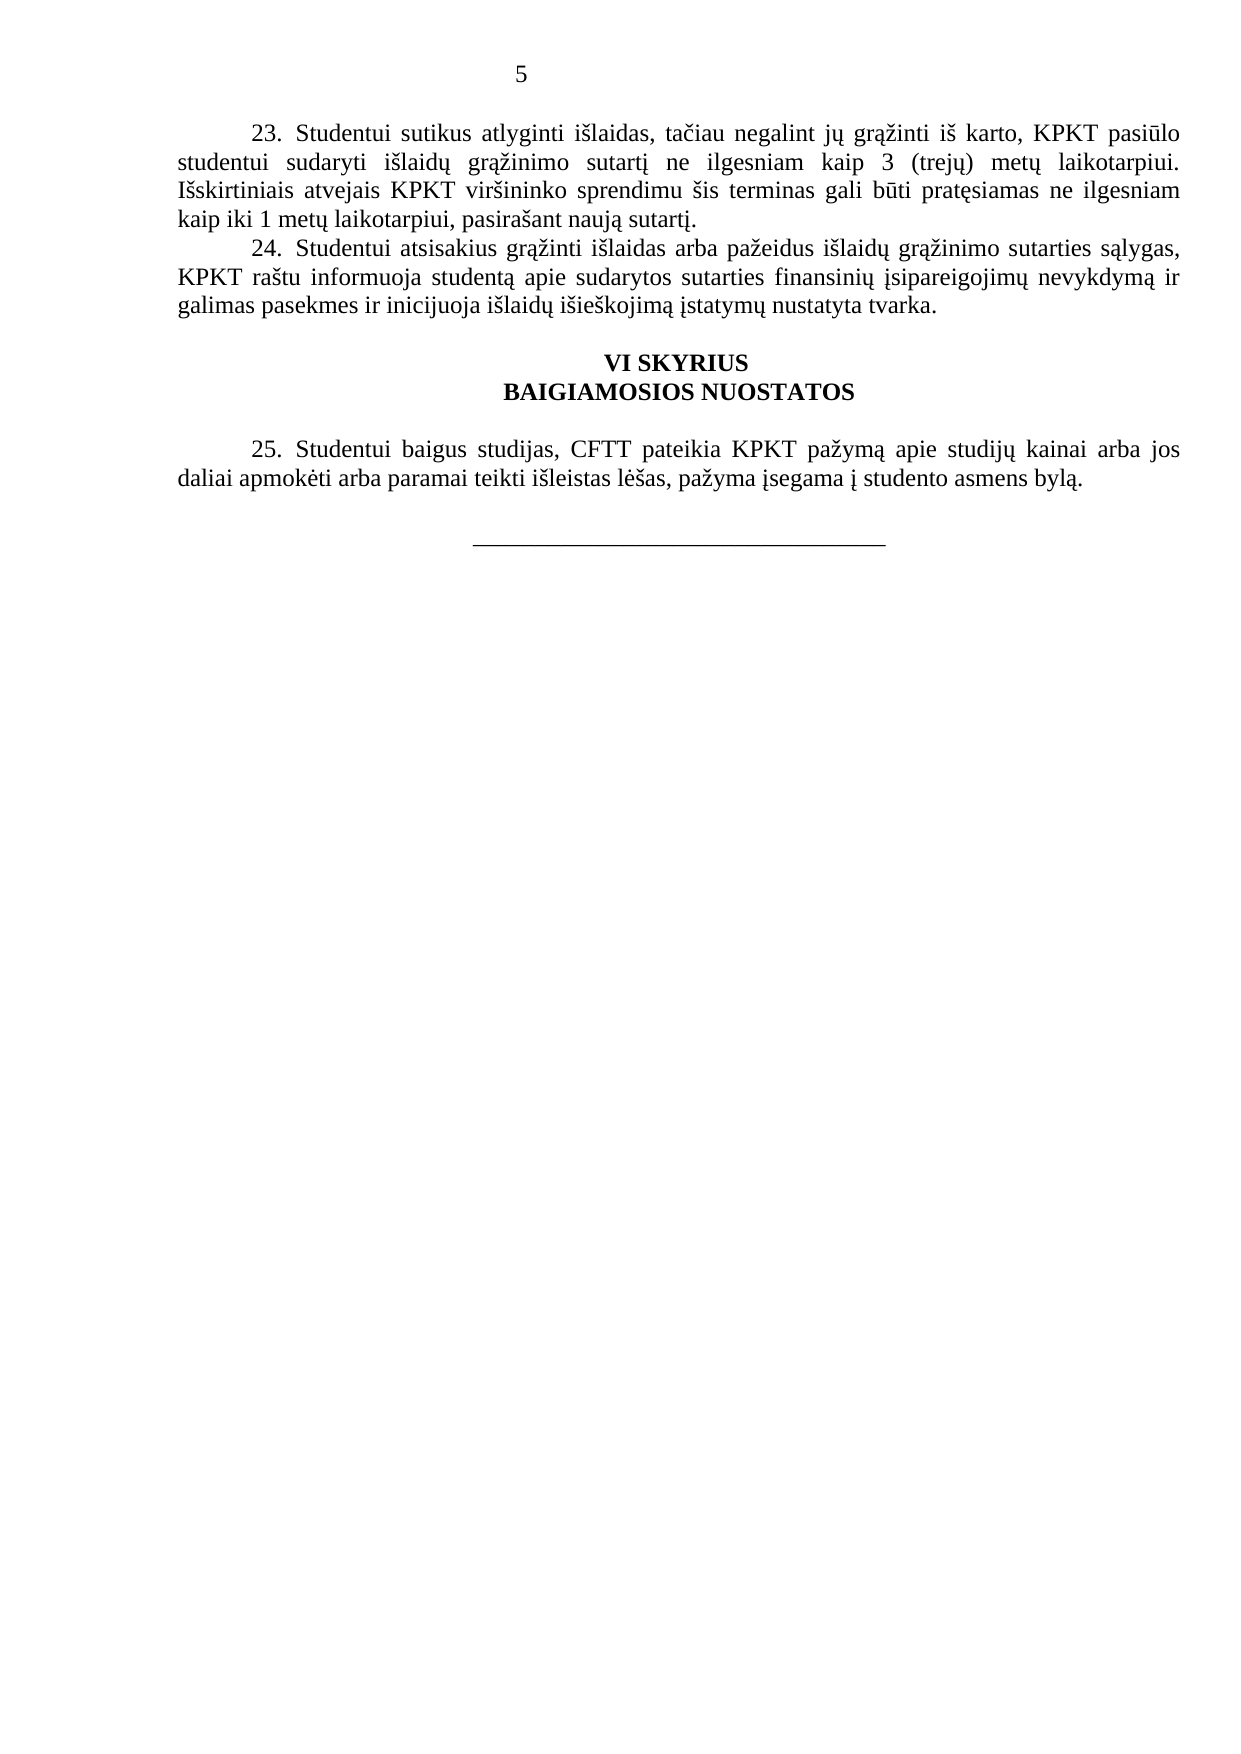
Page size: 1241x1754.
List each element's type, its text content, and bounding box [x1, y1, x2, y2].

text 23. Studentui sutikus atlyginti išlaidas, tačiau negalint jų grąžinti iš karto, KPKT pasiūlo studentui sudaryti išlaidų grąžinimo sutartį ne ilgesniam kaip 3 (trejų) metų laikotarpiui. Išskirtiniais atvejais KPKT viršininko sprendimu šis terminas gali būti pratęsiamas ne ilgesniam kaip iki 1 metų laikotarpiui, pasirašant naują sutartį. [177, 118, 1181, 233]
text _________________________________ [177, 521, 1181, 549]
text 25. Studentui baigus studijas, CFTT pateikia KPKT pažymą apie studijų kainai arba jos daliai apmokėti arba paramai teikti išleistas lėšas, pažyma įsegama į studento asmens bylą. [177, 434, 1181, 492]
text VI SKYRIUS [177, 348, 1181, 377]
text 24. Studentui atsisakius grąžinti išlaidas arba pažeidus išlaidų grąžinimo sutarties sąlygas, KPKT raštu informuoja studentą apie sudarytos sutarties finansinių įsipareigojimų nevykdymą ir galimas pasekmes ir inicijuoja išlaidų išieškojimą įstatymų nustatyta tvarka. [177, 233, 1181, 319]
text BAIGIAMOSIOS NUOSTATOS [177, 377, 1181, 406]
